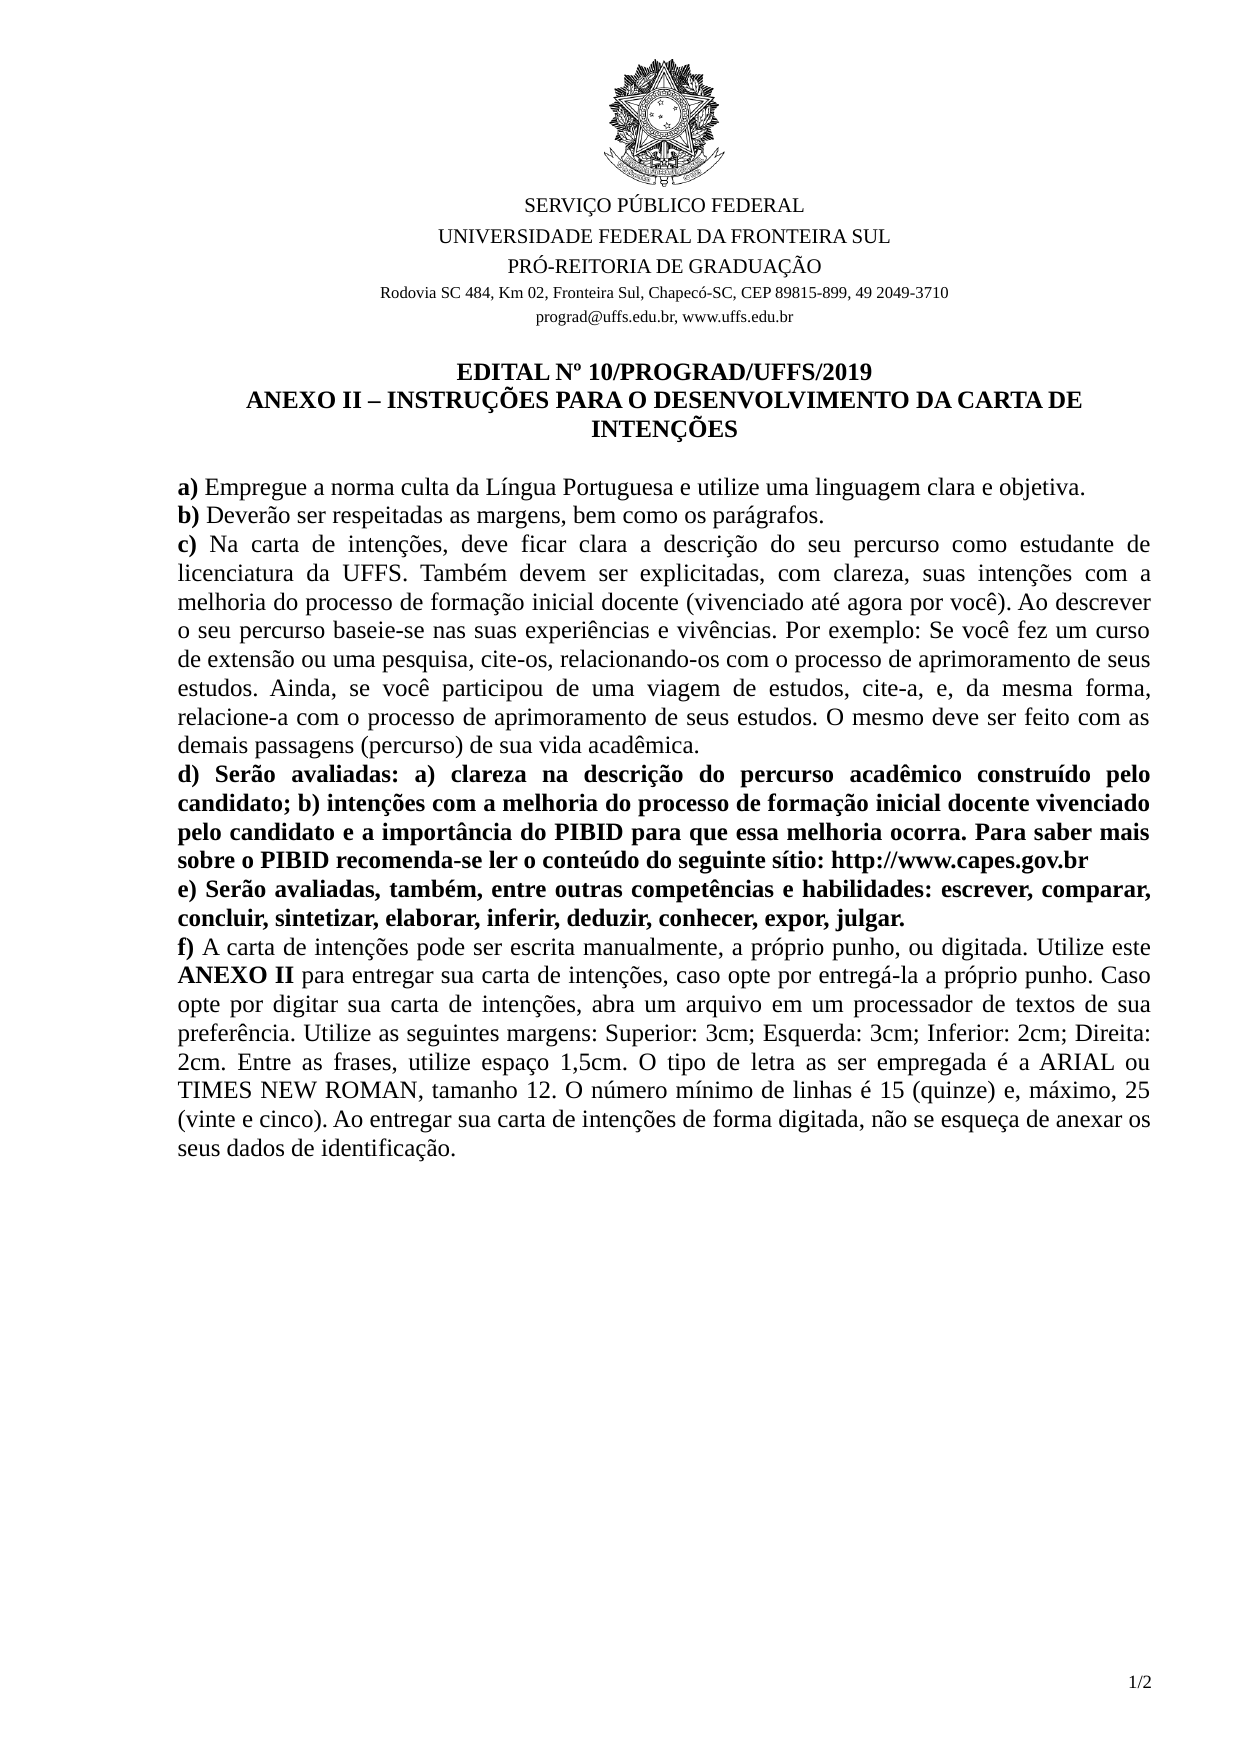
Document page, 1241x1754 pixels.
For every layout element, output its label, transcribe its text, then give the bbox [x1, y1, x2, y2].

text ANEXO II – INSTRUÇÕES PARA O DESENVOLVIMENTO DA CARTA DE INTENÇÕES [177, 385, 1152, 443]
text c) Na carta de intenções, deve ficar clara a descrição do seu percurso como estudante de licenciatura da UFFS. Também devem ser explicitadas, com clareza, suas intenções com a melhoria do processo de formação inicial docente (vivenciado até agora por você). Ao descrever o seu percurso baseie-se nas suas experiências e vivências. Por exemplo: Se você fez um curso de extensão ou uma pesquisa, cite-os, relacionando-os com o processo de aprimoramento de seus estudos. Ainda, se você participou de uma viagem de estudos, cite-a, e, da mesma forma, relacione-a com o processo de aprimoramento de seus estudos. O mesmo deve ser feito com as demais passagens (percurso) de sua vida acadêmica. [177, 529, 1152, 759]
text a) Empregue a norma culta da Língua Portuguesa e utilize uma linguagem clara e objetiva. [177, 472, 1152, 500]
text EDITAL Nº 10/PROGRAD/UFFS/2019 [177, 357, 1152, 385]
text d) Serão avaliadas: a) clareza na descrição do percurso acadêmico construído pelo candidato; b) intenções com a melhoria do processo de formação inicial docente vivenciado pelo candidato e a importância do PIBID para que essa melhoria ocorra. Para saber mais sobre o PIBID recomenda-se ler o conteúdo do seguinte sítio: http://www.capes.gov.br [177, 759, 1152, 874]
text f) A carta de intenções pode ser escrita manualmente, a próprio punho, ou digitada. Utilize este ANEXO II para entregar sua carta de intenções, caso opte por entregá-la a próprio punho. Caso opte por digitar sua carta de intenções, abra um arquivo em um processador de textos de sua preferência. Utilize as seguintes margens: Superior: 3cm; Esquerda: 3cm; Inferior: 2cm; Direita: 2cm. Entre as frases, utilize espaço 1,5cm. O tipo de letra as ser empregada é a ARIAL ou TIMES NEW ROMAN, tamanho 12. O número mínimo de linhas é 15 (quinze) e, máximo, 25 (vinte e cinco). Ao entregar sua carta de intenções de forma digitada, não se esqueça de anexar os seus dados de identificação. [177, 932, 1152, 1162]
text e) Serão avaliadas, também, entre outras competências e habilidades: escrever, comparar, concluir, sintetizar, elaborar, inferir, deduzir, conhecer, expor, julgar. [177, 874, 1152, 932]
text b) Deverão ser respeitadas as margens, bem como os parágrafos. [177, 500, 1152, 529]
